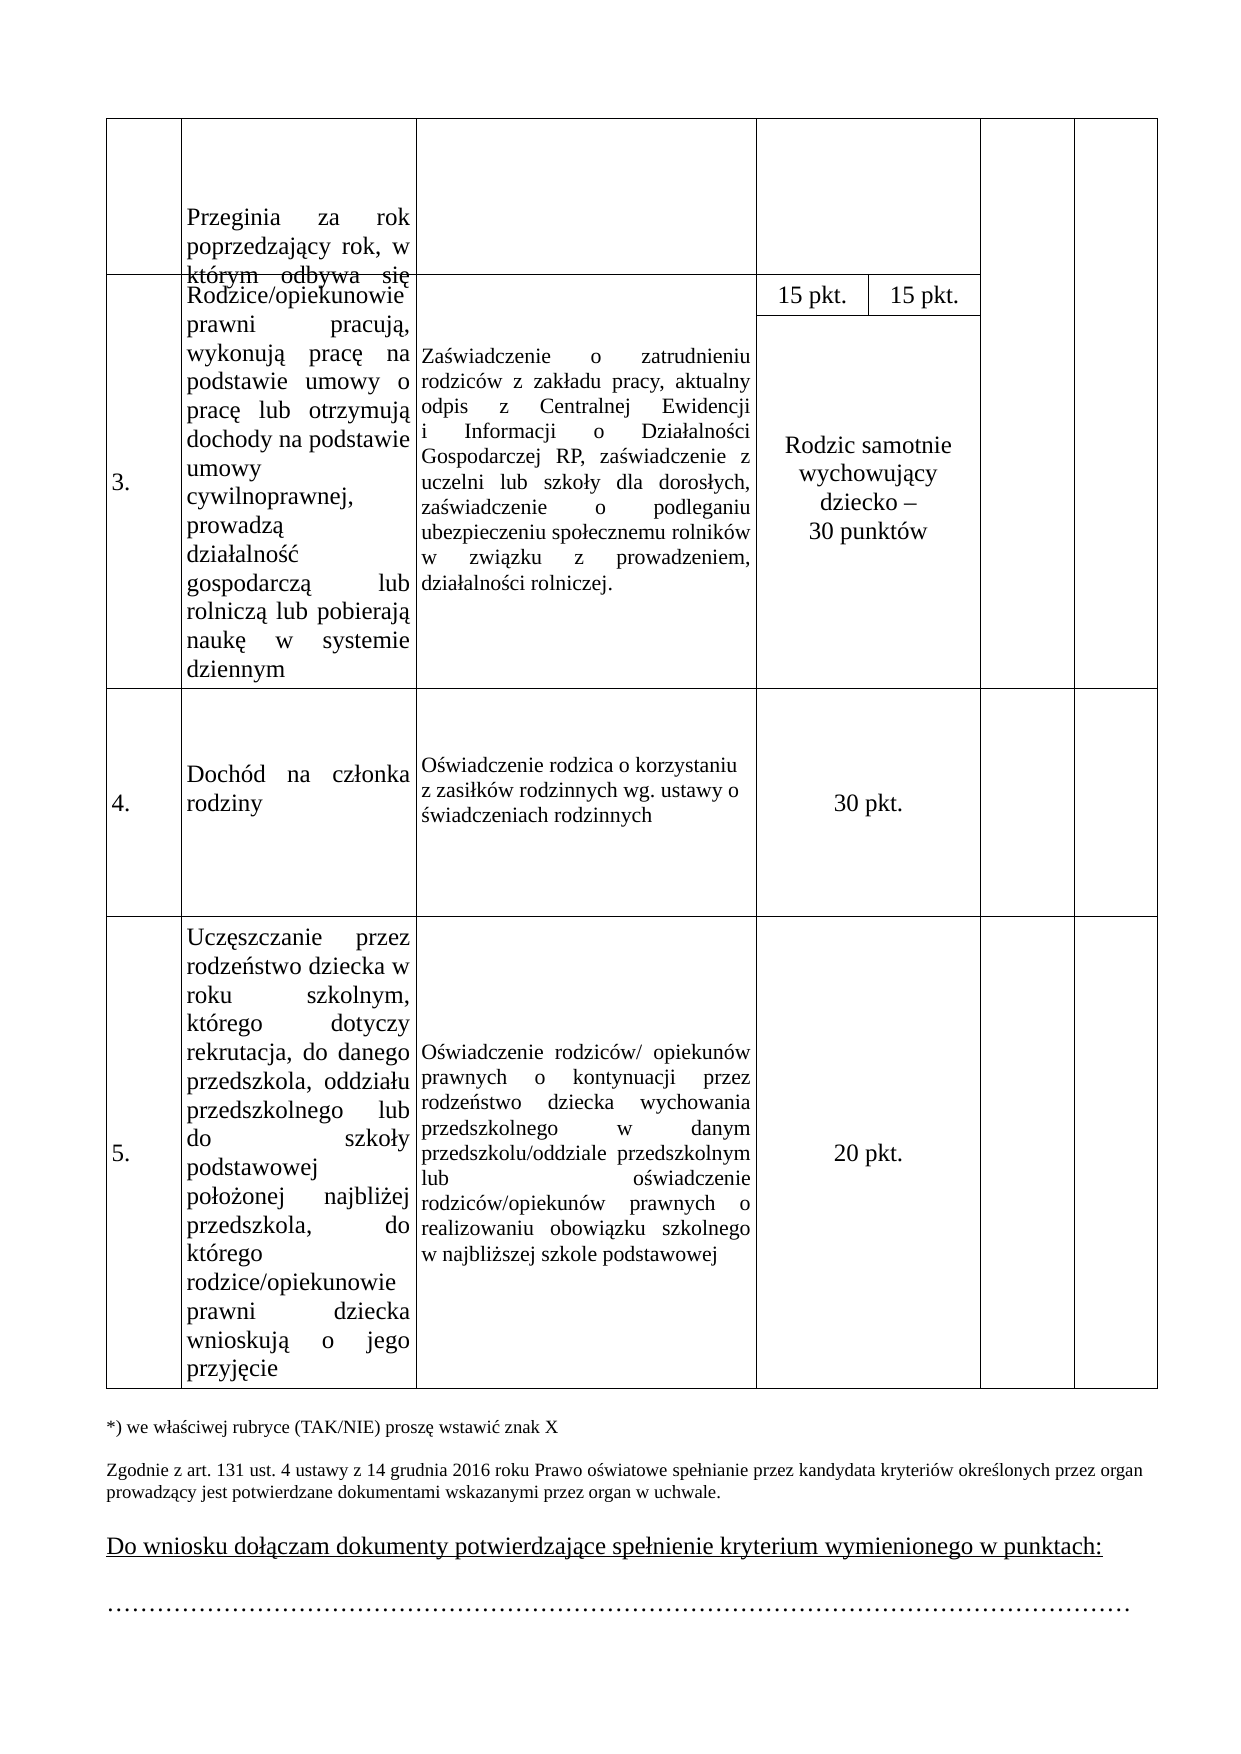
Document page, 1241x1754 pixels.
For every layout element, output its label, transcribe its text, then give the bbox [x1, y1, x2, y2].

table_cell [1075, 119, 1157, 688]
table_cell [981, 917, 1074, 1388]
table_cell 3. [107, 275, 181, 688]
table_cell 5. [107, 917, 181, 1388]
table_cell 15 pkt. [757, 275, 868, 314]
table_cell Oświadczenie rodzica o korzystaniu z zasiłków rodzinnych wg. ustawy o świadczeniach rodzinnych [417, 689, 756, 916]
text Zgodnie z art. 131 ust. 4 ustawy z 14 grudnia 2016 roku Prawo oświatowe spełnianie przez kandydata kryteriów określonych przez organ prowadzący jest potwierdzane dokumentami wskazanymi przez organ w uchwale. [106, 1459, 1145, 1502]
table_cell Rodzice/opiekunowie prawni, którzy rozliczyli podatek dochodowy od osób fizycznych (PIT) w Urzędzie Skarbowym zgodnym z miejscem zamieszkania na terenie Gminy Jerzmanowice-Przeginia za rok poprzedzający rok, w którym odbywa się rekrutacja. [182, 119, 416, 274]
table_cell Dochód na członka rodziny [182, 689, 416, 916]
table_cell Zaświadczenie o zatrudnieniu rodziców z zakładu pracy, aktualny odpis z Centralnej Ewidencji i Informacji o Działalności Gospodarczej RP, zaświadczenie z uczelni lub szkoły dla dorosłych, zaświadczenie o podleganiu ubezpieczeniu społecznemu rolników w związku z prowadzeniem, działalności rolniczej. [417, 275, 756, 688]
table_cell [1075, 689, 1157, 916]
table_cell 30 pkt. [757, 689, 980, 916]
table_cell [1075, 917, 1157, 1388]
table_cell [417, 119, 756, 274]
table_cell Oświadczenie rodziców/ opiekunów prawnych o kontynuacji przez rodzeństwo dziecka wychowania przedszkolnego w danym przedszkolu/oddziale przedszkolnym lub oświadczenie rodziców/opiekunów prawnych o realizowaniu obowiązku szkolnego w najbliższej szkole podstawowej [417, 917, 756, 1388]
text *) we właściwej rubryce (TAK/NIE) proszę wstawić znak X [106, 1416, 1145, 1438]
table_cell 20 pkt. [757, 917, 980, 1388]
table_cell [757, 119, 980, 274]
text …………………………………………………………………………………………………………… [106, 1588, 1145, 1617]
table_cell [981, 689, 1074, 916]
table_cell [107, 119, 181, 274]
table_cell Uczęszczanie przez rodzeństwo dziecka w roku szkolnym, którego dotyczy rekrutacja, do danego przedszkola, oddziału przedszkolnego lub do szkoły podstawowej położonej najbliżej przedszkola, do którego rodzice/opiekunowie prawni dziecka wnioskują o jego przyjęcie [182, 917, 416, 1388]
table_cell 4. [107, 689, 181, 916]
table_cell 15 pkt. [869, 275, 980, 314]
table_cell [981, 119, 1074, 688]
table_cell Rodzic samotnie wychowujący dziecko – 30 punktów [757, 316, 980, 688]
text Do wniosku dołączam dokumenty potwierdzające spełnienie kryterium wymienionego w punktach: [106, 1531, 1145, 1560]
table_cell Rodzice/opiekunowie prawni pracują, wykonują pracę na podstawie umowy o pracę lub otrzymują dochody na podstawie umowy cywilnoprawnej, prowadzą działalność gospodarczą lub rolniczą lub pobierają naukę w systemie dziennym [182, 275, 416, 688]
